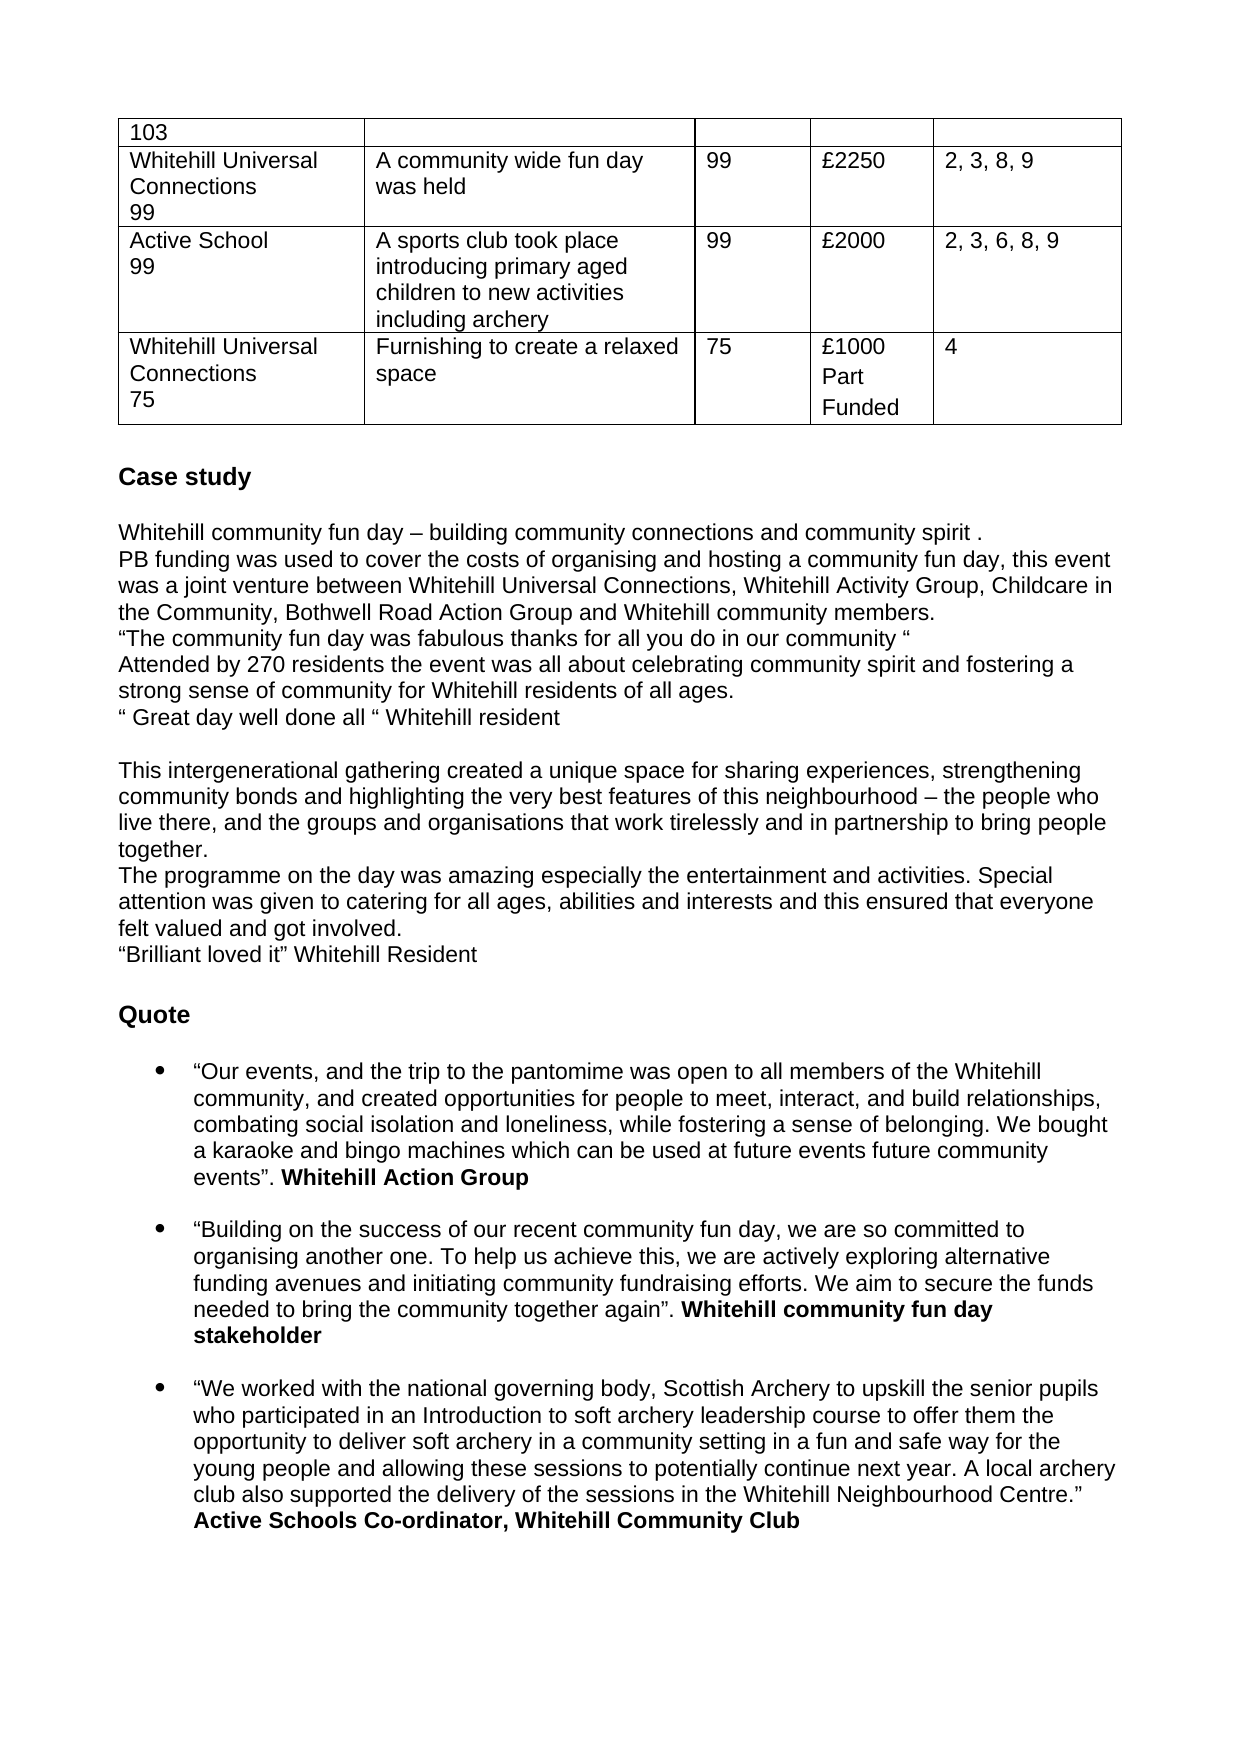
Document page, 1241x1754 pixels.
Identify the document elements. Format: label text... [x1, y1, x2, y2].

table_cell Whitehill Activity Group 103 [119, 119, 364, 146]
table_cell Active School 99 [119, 227, 364, 332]
table_cell 4 [934, 333, 1121, 424]
table_cell Whitehill Universal Connections 99 [119, 147, 364, 226]
text PB funding was used to cover the costs of organising and hosting a community fun day, this event was a joint venture between Whitehill Universal Connections, Whitehill Activity Group, Childcare in the Community, Bothwell Road Action Group and Whitehill community members. [118, 546, 1122, 625]
table_cell A community wide fun day was held [365, 147, 694, 226]
list “Our events, and the trip to the pantomime was open to all members of the Whitehill community, and created opportunities for people to meet, interact, and build relationships, combating social isolation and loneliness, while fostering a sense of belonging. We bought a karaoke and bingo machines which can be used at future events future community events”. Whitehill Action Group [156, 1058, 1122, 1190]
list “Building on the success of our recent community fun day, we are so committed to organising another one. To help us achieve this, we are actively exploring alternative funding avenues and initiating community fundraising efforts. We aim to secure the funds needed to bring the community together again”. Whitehill community fun day stakeholder [156, 1216, 1122, 1349]
table_cell £1000 Part Funded [811, 333, 933, 424]
subtitle Quote [118, 1000, 1122, 1029]
table_cell 99 [696, 147, 810, 226]
table_cell Furnishing to create a relaxed space [365, 333, 694, 424]
subtitle Case study [118, 462, 1122, 491]
list “We worked with the national governing body, Scottish Archery to upskill the senior pupils who participated in an Introduction to soft archery leadership course to offer them the opportunity to deliver soft archery in a community setting in a fun and safe way for the young people and allowing these sessions to potentially continue next year. A local archery club also supported the delivery of the sessions in the Whitehill Neighbourhood Centre.” Active Schools Co-ordinator, Whitehill Community Club [156, 1375, 1122, 1534]
text “Brilliant loved it” Whitehill Resident [118, 941, 1122, 967]
table_cell [934, 119, 1121, 146]
table_cell 2, 3, 6, 8, 9 [934, 227, 1121, 332]
text This intergenerational gathering created a unique space for sharing experiences, strengthening community bonds and highlighting the very best features of this neighbourhood – the people who live there, and the groups and organisations that work tirelessly and in partnership to bring people together. [118, 757, 1122, 862]
text The programme on the day was amazing especially the entertainment and activities. Special attention was given to catering for all ages, abilities and interests and this ensured that everyone felt valued and got involved. [118, 862, 1122, 941]
table_cell Whitehill Universal Connections 75 [119, 333, 364, 424]
table_cell [696, 119, 810, 146]
text “ Great day well done all “ Whitehill resident [118, 704, 1122, 757]
table_cell A sports club took place introducing primary aged children to new activities including archery [365, 227, 694, 332]
table_cell £2250 [811, 147, 933, 226]
text Whitehill community fun day – building community connections and community spirit . [118, 519, 1122, 546]
table_cell 2, 3, 8, 9 [934, 147, 1121, 226]
table_cell 75 [696, 333, 810, 424]
table_cell [365, 119, 694, 146]
text Attended by 270 residents the event was all about celebrating community spirit and fostering a strong sense of community for Whitehill residents of all ages. [118, 651, 1122, 704]
table_cell 99 [696, 227, 810, 332]
table_cell [811, 119, 933, 146]
table_cell £2000 [811, 227, 933, 332]
text “The community fun day was fabulous thanks for all you do in our community “ [118, 625, 1122, 651]
